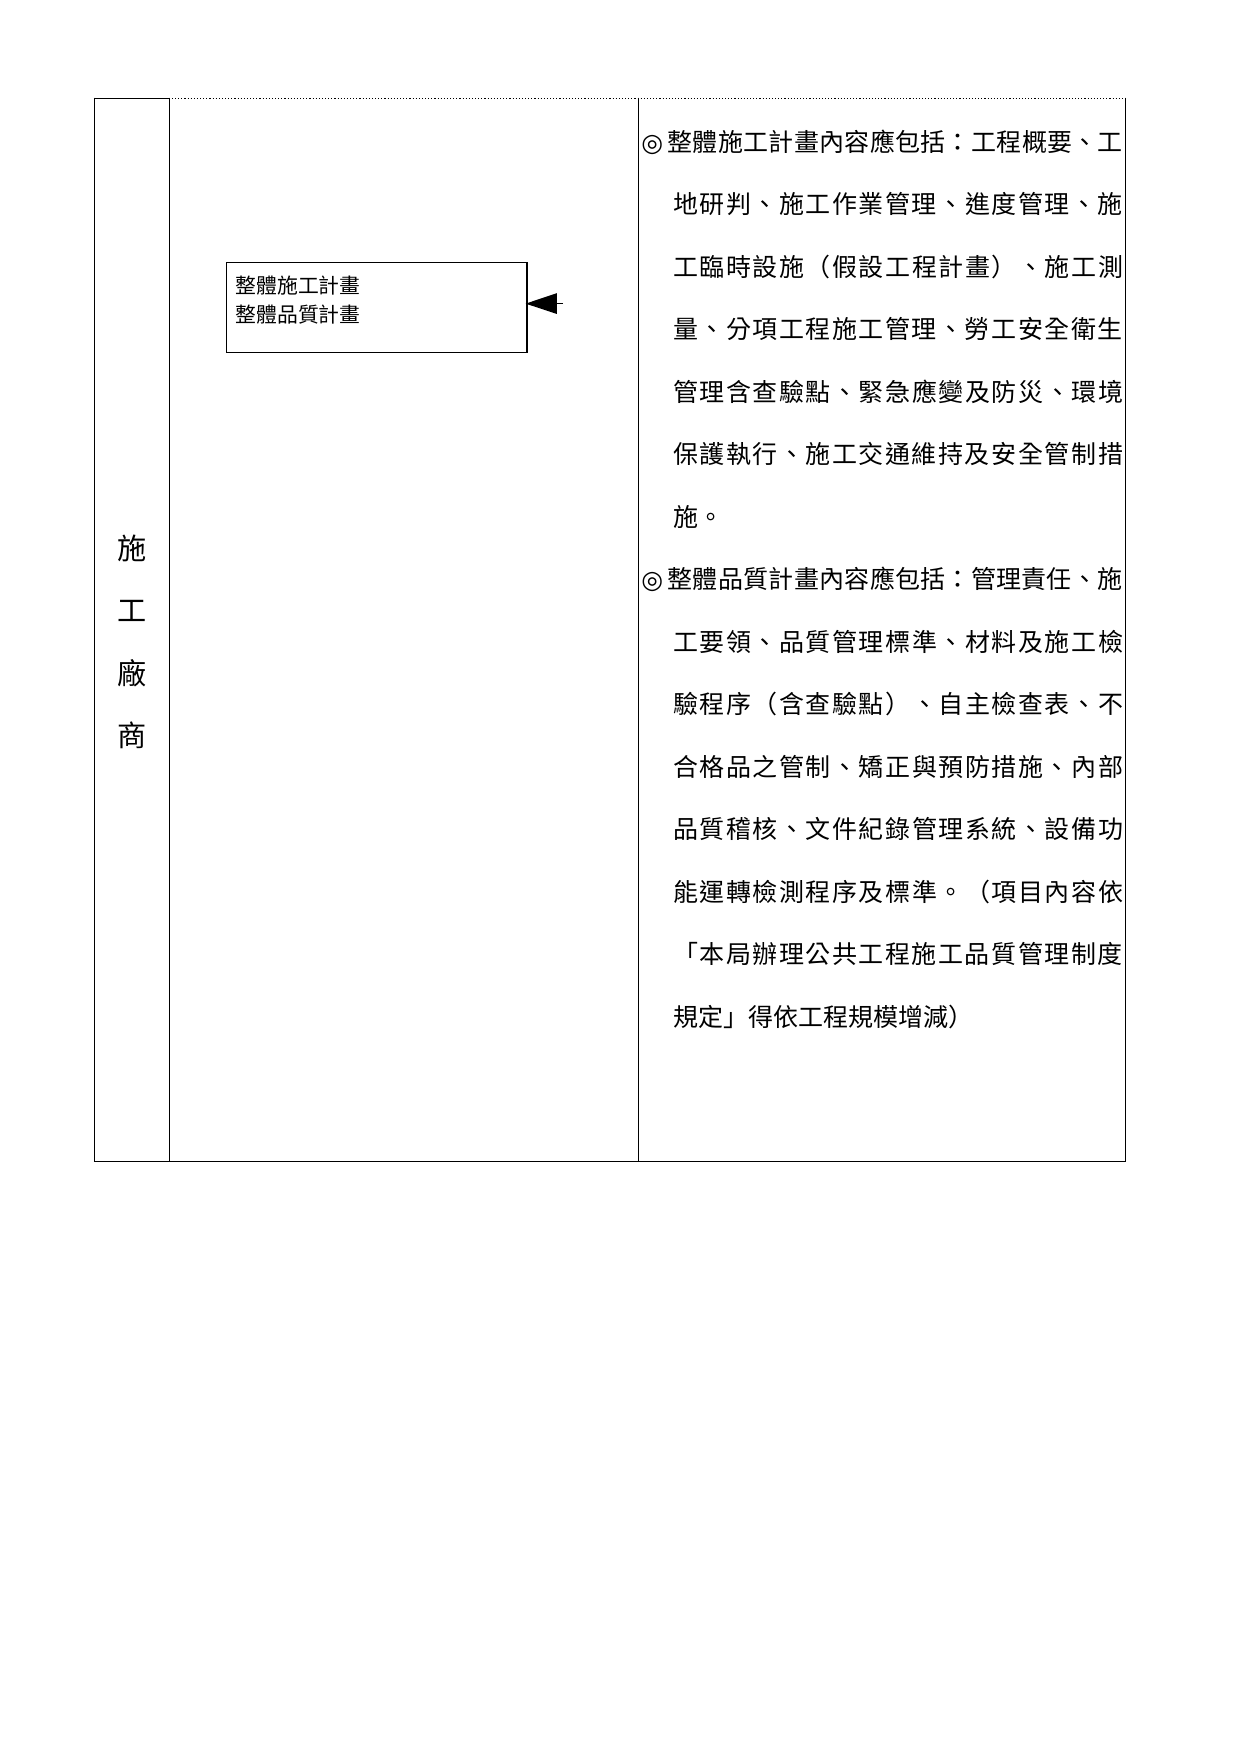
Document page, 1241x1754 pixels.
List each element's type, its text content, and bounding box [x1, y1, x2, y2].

table_cell 整體施工計畫內容應包括：工程概要、工地研判、施工作業管理、進度管理、施工臨時設施（假設工程計畫）、施工測量、分項工程施工管理、勞工安全衛生管理含查驗點、緊急應變及防災、環境保護執行、施工交通維持及安全管制措施。 整體品質計畫內容應包括：管理責任、施工要領、品質管理標準、材料及施工檢驗程序（含查驗點）、自主檢查表、不合格品之管制、矯正與預防措施、內部品質稽核、文件紀錄管理系統、設備功能運轉檢測程序及標準。（項目內容依「本局辦理公共工程施工品質管理制度規定」得依工程規模增減） [639, 98, 1125, 1161]
table_cell 施 工 廠 商 [95, 99, 169, 1161]
table_cell [170, 98, 638, 1161]
